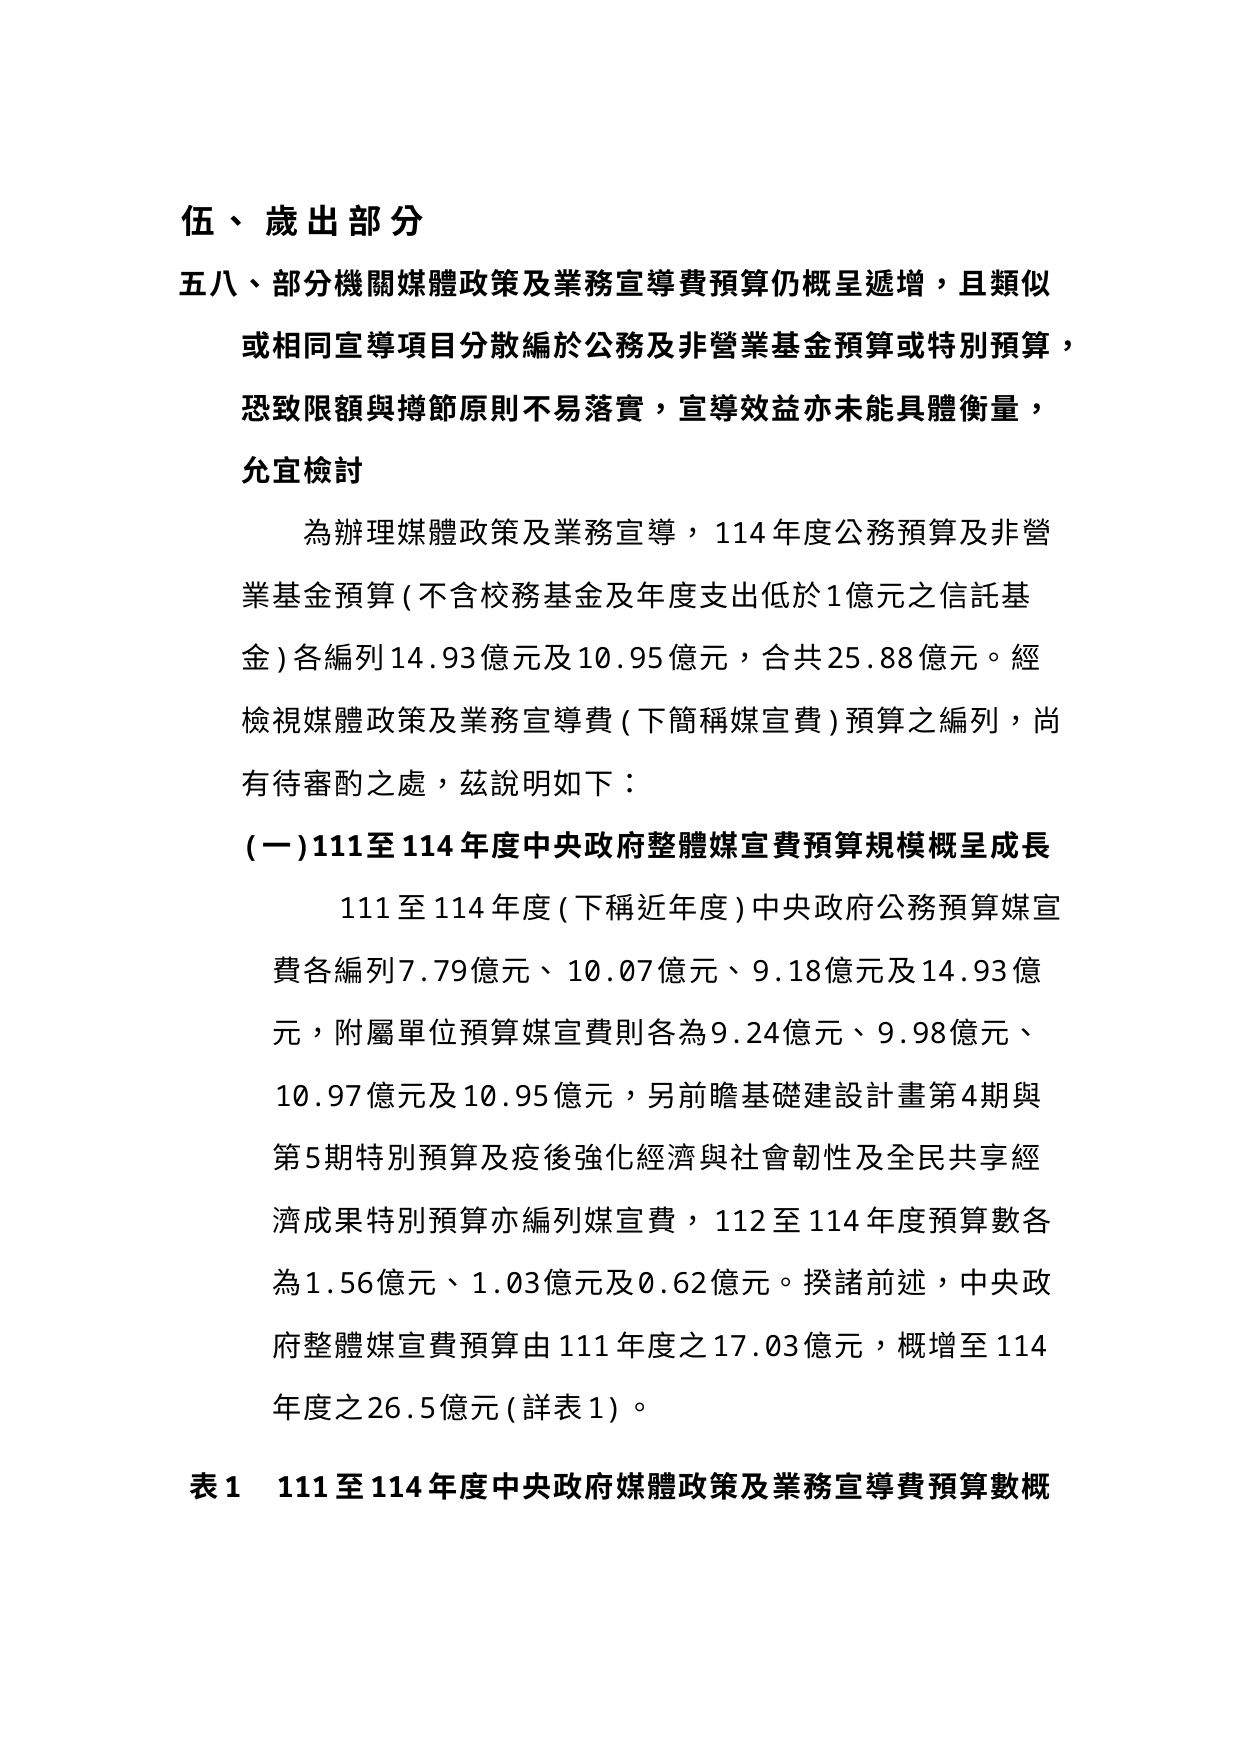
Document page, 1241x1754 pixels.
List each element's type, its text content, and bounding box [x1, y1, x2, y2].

text 111至114年度(下稱近年度)中央政府公務預算媒宣費各編列7.79億元、10.07億元、9.18億元及14.93億元，附屬單位預算媒宣費則各為9.24億元、9.98億元、10.97億元及10.95億元，另前瞻基礎建設計畫第4期與第5期特別預算及疫後強化經濟與社會韌性及全民共享經濟成果特別預算亦編列媒宣費，112至114年度預算數各為1.56億元、1.03億元及0.62億元。揆諸前述，中央政府整體媒宣費預算由111年度之17.03億元，概增至114年度之26.5億元(詳表1)。 [266, 865, 1063, 1427]
text (一)111至114年度中央政府整體媒宣費預算規模概呈成長 [236, 802, 1063, 865]
text 為辦理媒體政策及業務宣導，114年度公務預算及非營業基金預算(不含校務基金及年度支出低於1億元之信託基金)各編列14.93億元及10.95億元，合共25.88億元。經檢視媒體政策及業務宣導費(下簡稱媒宣費)預算之編列，尚有待審酌之處，茲說明如下： [236, 490, 1063, 802]
text 五八、部分機關媒體政策及業務宣導費預算仍概呈遞增，且類似或相同宣導項目分散編於公務及非營業基金預算或特別預算，恐致限額與撙節原則不易落實，宣導效益亦未能具體衡量，允宜檢討 [177, 240, 1063, 490]
text 表1 111至114年度中央政府媒體政策及業務宣導費預算數概 [178, 1443, 1063, 1505]
text 伍、歲出部分 [177, 177, 1063, 240]
